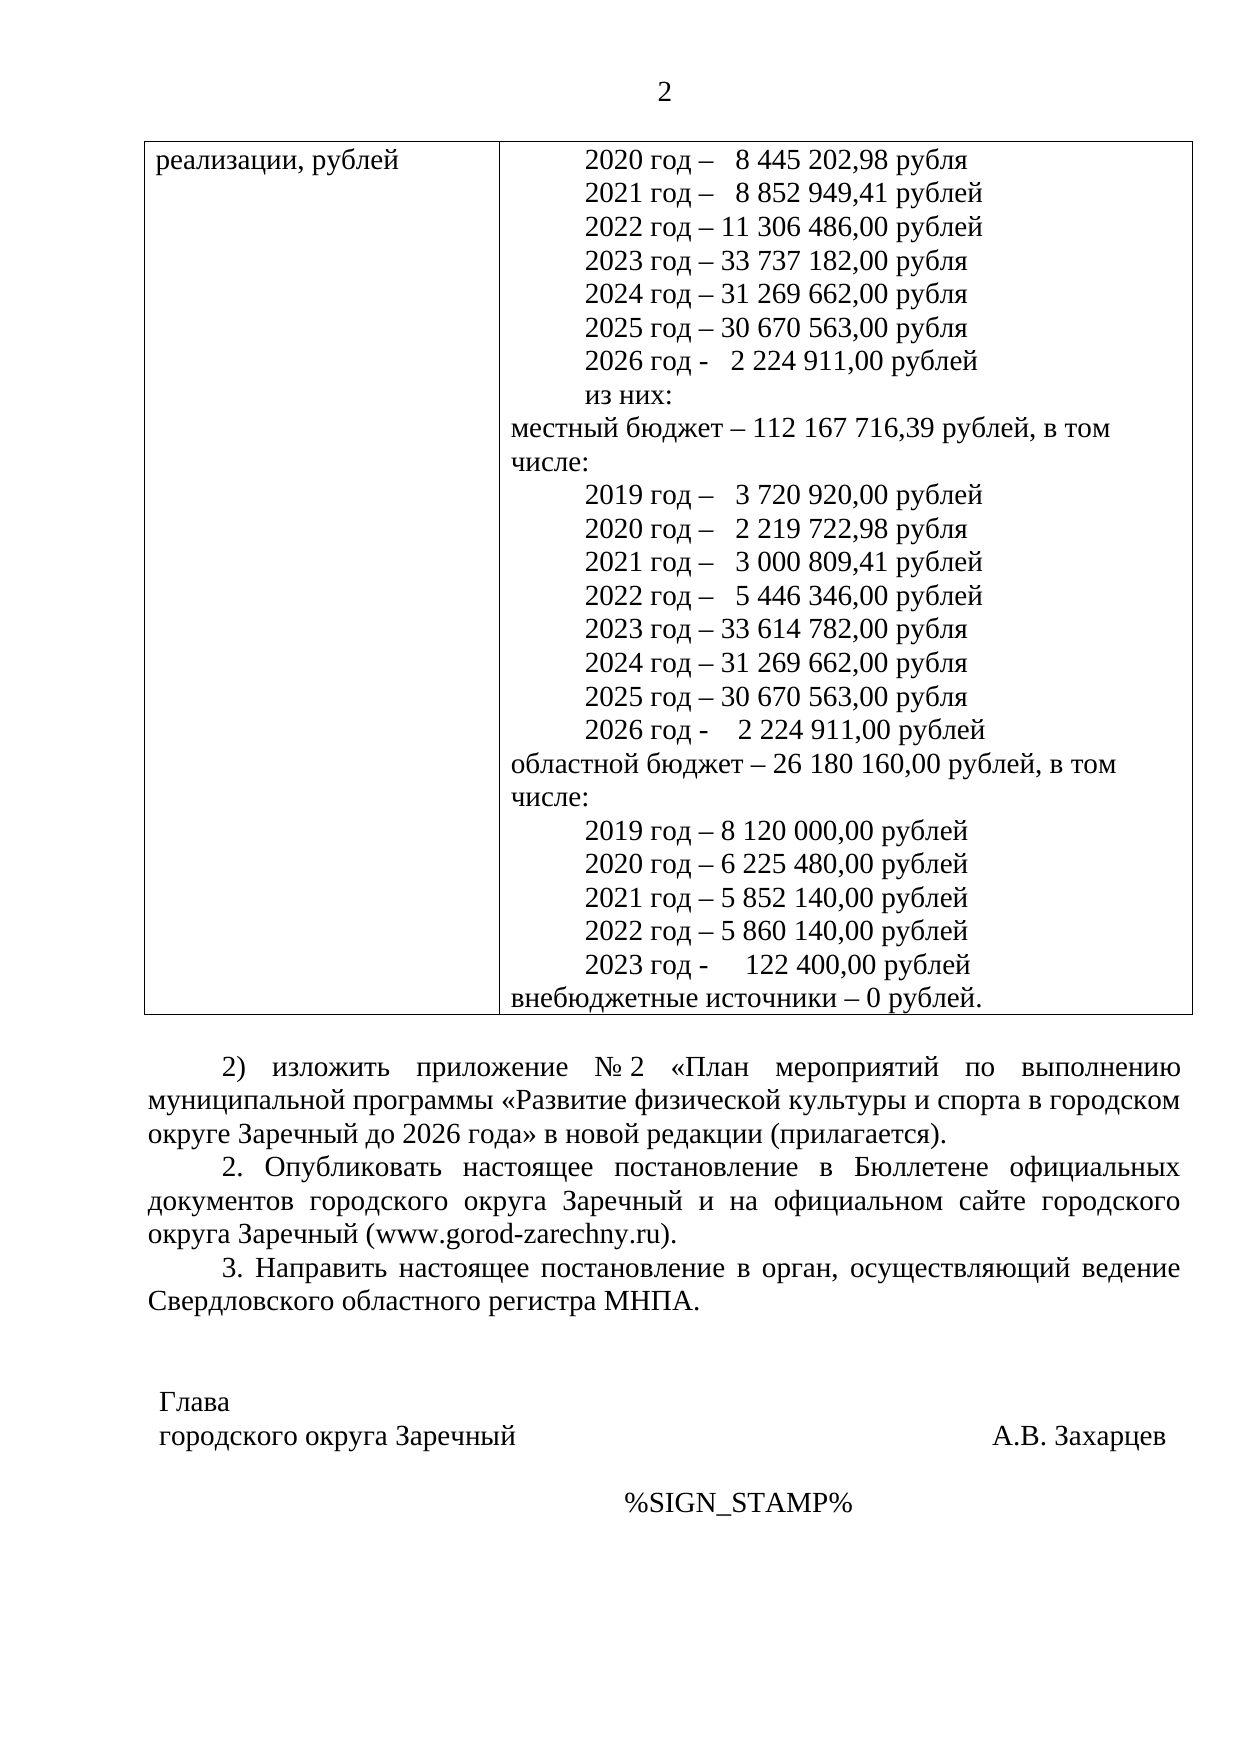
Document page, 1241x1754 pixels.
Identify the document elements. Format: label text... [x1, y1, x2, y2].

table_header 2020 год – 8 445 202,98 рубля 2021 год – 8 852 949,41 рублей 2022 год – 11 306 486,00 рублей 2023 год – 33 737 182,00 рубля 2024 год – 31 269 662,00 рубля 2025 год – 30 670 563,00 рубля 2026 год - 2 224 911,00 рублей из них: местный бюджет – 112 167 716,39 рублей, в том числе: 2019 год – 3 720 920,00 рублей 2020 год – 2 219 722,98 рубля 2021 год – 3 000 809,41 рублей 2022 год – 5 446 346,00 рублей 2023 год – 33 614 782,00 рубля 2024 год – 31 269 662,00 рубля 2025 год – 30 670 563,00 рубля 2026 год - 2 224 911,00 рублей областной бюджет – 26 180 160,00 рублей, в том числе: 2019 год – 8 120 000,00 рублей 2020 год – 6 225 480,00 рублей 2021 год – 5 852 140,00 рублей 2022 год – 5 860 140,00 рублей 2023 год - 122 400,00 рублей внебюджетные источники – 0 рублей. [500, 142, 1192, 1014]
table_header реализации, рублей [145, 142, 499, 1014]
table_cell %SIGN_STAMP% [613, 1485, 864, 1552]
table_header [613, 1384, 864, 1485]
table_header Глава городского округа Заречный [148, 1384, 613, 1485]
table_cell [864, 1485, 1204, 1552]
table_header А.В. Захарцев [864, 1384, 1204, 1485]
text 2) изложить приложение № 2 «План мероприятий по выполнению муниципальной программы «Развитие физической культуры и спорта в городском округе Заречный до 2026 года» в новой редакции (прилагается). [148, 1049, 1181, 1149]
table_cell [148, 1485, 613, 1552]
text 2. Опубликовать настоящее постановление в Бюллетене официальных документов городского округа Заречный и на официальном сайте городского округа Заречный (www.gorod-zarechny.ru). [148, 1149, 1181, 1250]
text 3. Направить настоящее постановление в орган, осуществляющий ведение Свердловского областного регистра МНПА. [148, 1250, 1181, 1317]
